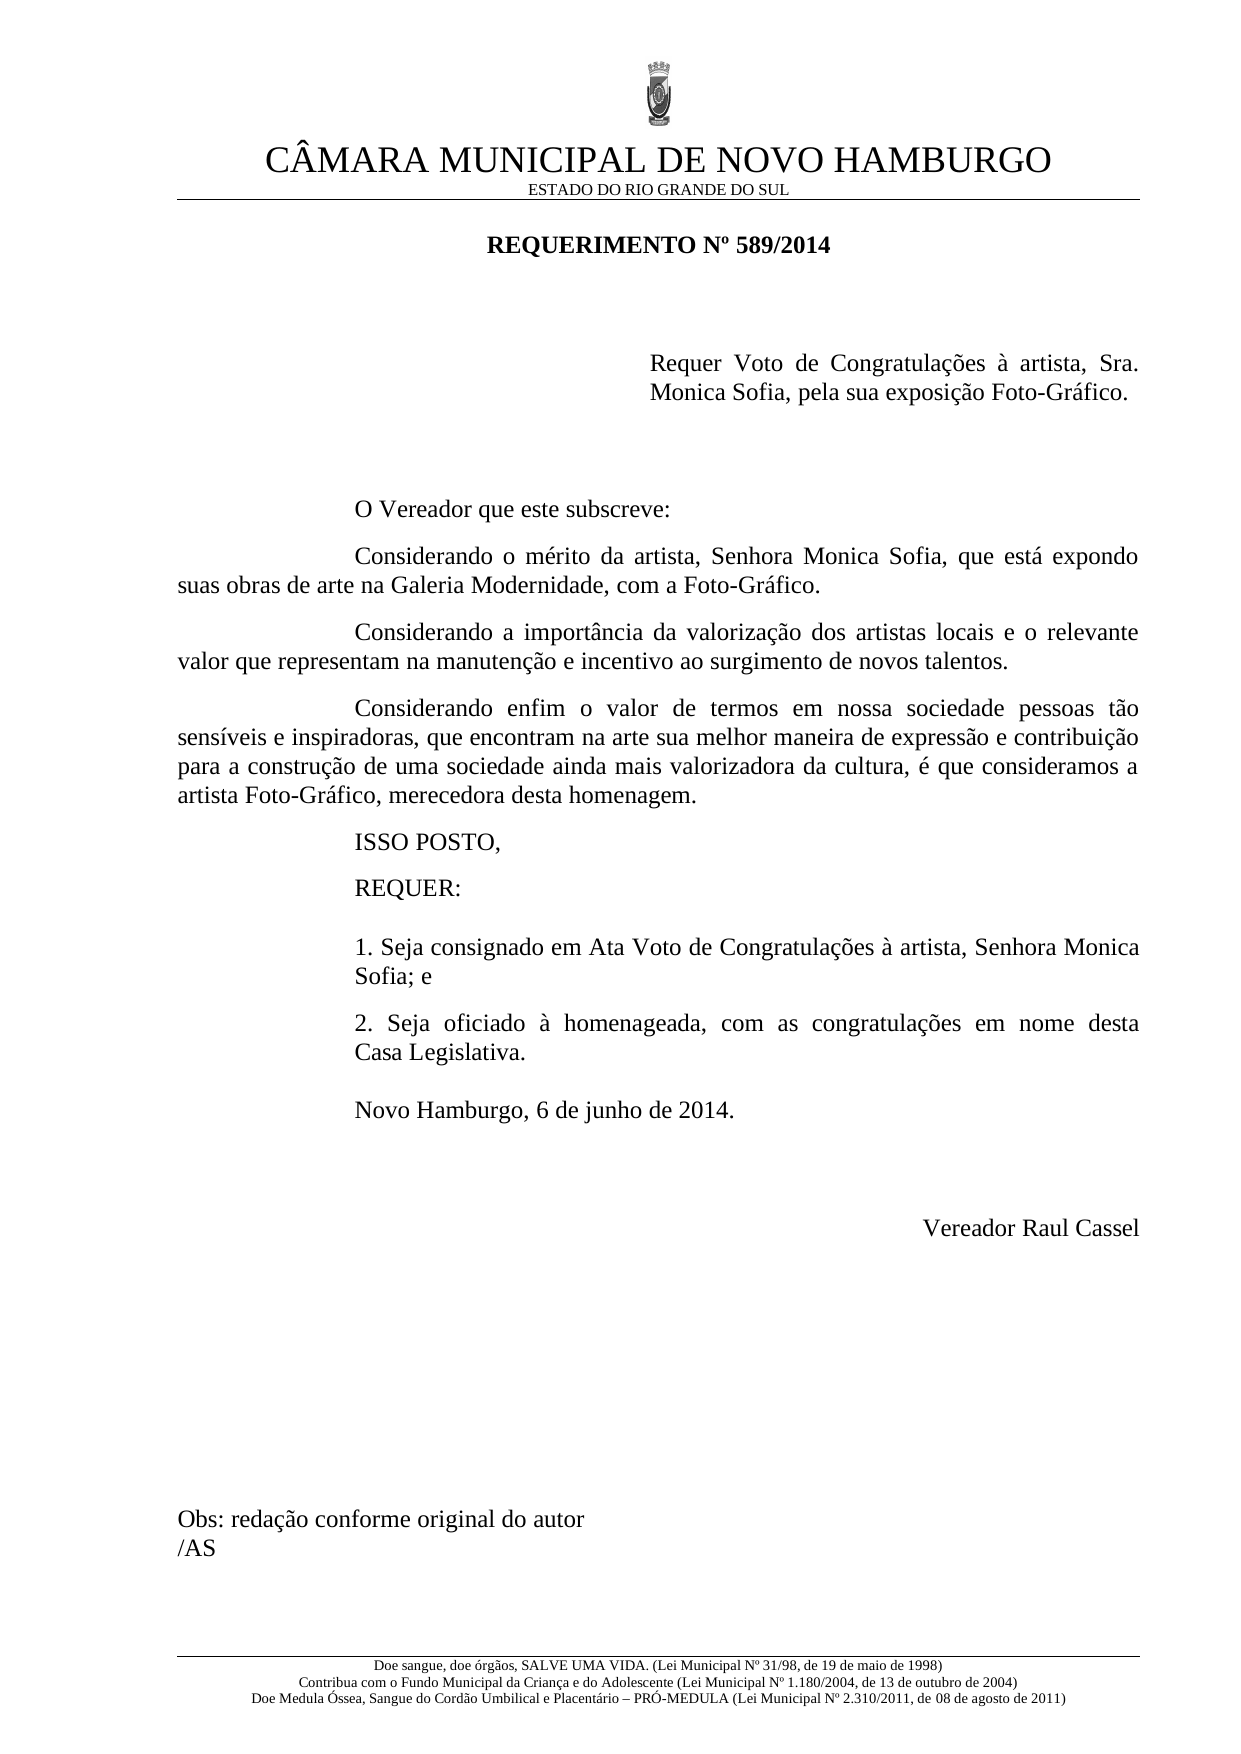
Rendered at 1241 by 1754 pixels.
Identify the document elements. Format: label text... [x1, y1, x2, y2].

text REQUER: [177, 873, 1140, 902]
text 1. Seja consignado em Ata Voto de Congratulações à artista, Senhora Monica Sofia; e [354, 932, 1140, 990]
text Considerando enfim o valor de termos em nossa sociedade pessoas tão sensíveis e inspiradoras, que encontram na arte sua melhor maneira de expressão e contribuição para a construção de uma sociedade ainda mais valorizadora da cultura, é que consideramos a artista Foto-Gráfico, merecedora desta homenagem. [177, 692, 1140, 809]
text 2. Seja oficiado à homenageada, com as congratulações em nome desta Casa Legislativa. [354, 1008, 1140, 1066]
text Obs: redação conforme original do autor [177, 1503, 1140, 1532]
text Requer Voto de Congratulações à artista, Sra. Monica Sofia, pela sua exposição Foto-Gráfico. [649, 347, 1140, 406]
text Considerando o mérito da artista, Senhora Monica Sofia, que está expondo suas obras de arte na Galeria Modernidade, com a Foto-Gráfico. [177, 541, 1140, 599]
text Vereador Raul Cassel [649, 1213, 1140, 1242]
title REQUERIMENTO Nº 589/2014 [177, 230, 1140, 259]
text O Vereador que este subscreve: [177, 494, 1140, 523]
text ISSO POSTO, [177, 826, 1140, 856]
text Considerando a importância da valorização dos artistas locais e o relevante valor que representam na manutenção e incentivo ao surgimento de novos talentos. [177, 617, 1140, 675]
text Novo Hamburgo, 6 de junho de 2014. [177, 1095, 1140, 1124]
text /AS [177, 1532, 1140, 1562]
